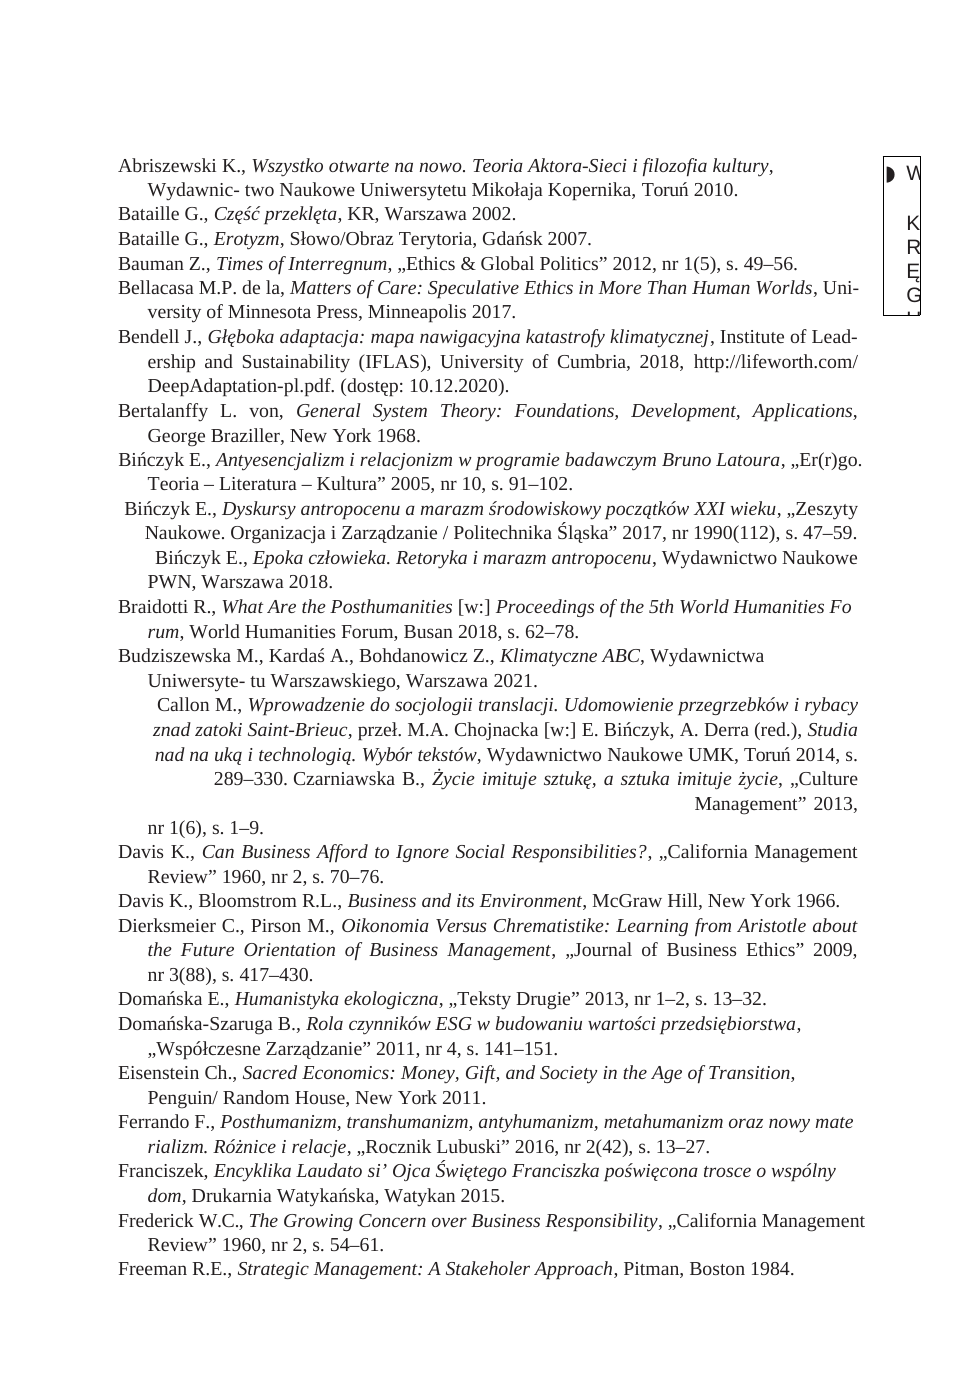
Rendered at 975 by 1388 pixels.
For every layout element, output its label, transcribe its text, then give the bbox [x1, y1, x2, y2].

text Bataille G., Erotyzm, Słowo/Obraz Terytoria, Gdańsk 2007. [118, 227, 883, 250]
text versity of Minnesota Press, Minneapolis 2017. [147, 301, 975, 323]
text Bińczyk E., Dyskursy antropocenu a marazm środowiskowy początków XXI wieku, „Zeszyty Naukowe. Organizacja i Zarządzanie / Politechnika Śląska” 2017, nr 1990(112), s. 47–59. Bińczyk E., Epoka człowieka. Retoryka i marazm antropocenu, Wydawnictwo Naukowe [116, 497, 858, 569]
text Dierksmeier C., Pirson M., Oikonomia Versus Chrematistike: Learning from Aristotle about the Future Orientation of Business Management, „Journal of Business Ethics” 2009, nr 3(88), s. 417–430. [118, 914, 858, 986]
text Davis K., Bloomstrom R.L., Business and its Environment, McGraw Hill, New York 1966. [118, 889, 975, 912]
text Bendell J., Głęboka adaptacja: mapa nawigacyjna katastrofy klimatycznej, Institute of Lead- ership and Sustainability (IFLAS), University of Cumbria, 2018, http://lifeworth.com/ DeepAdaptation-pl.pdf. (dostęp: 10.12.2020). [118, 325, 858, 397]
text Eisenstein Ch., Sacred Economics: Money, Gift, and Society in the Age of Transition, Penguin/ Random House, New York 2011. [118, 1061, 859, 1108]
text PWN, Warszawa 2018. [147, 571, 975, 593]
text Braidotti R., What Are the Posthumanities [w:] Proceedings of the 5th World Humanities Fo­ rum, World Humanities Forum, Busan 2018, s. 62–78. [118, 595, 867, 642]
list W KRĘGUIDEI [884, 158, 920, 314]
text Ferrando F., Posthumanizm, transhumanizm, antyhumanizm, metahumanizm oraz nowy mate­ rializm. Różnice i relacje, „Rocznik Lubuski” 2016, nr 2(42), s. 13–27. [118, 1110, 867, 1158]
text nr 1(6), s. 1–9. [147, 816, 975, 839]
text „Współczesne Zarządzanie” 2011, nr 4, s. 141–151. [147, 1037, 975, 1059]
text Frederick W.C., The Growing Concern over Business Responsibility, „California Management Review” 1960, nr 2, s. 54–61. [118, 1209, 868, 1256]
text Domańska-Szaruga B., Rola czynników ESG w budowaniu wartości przedsiębiorstwa, [118, 1012, 975, 1035]
text Teoria – Literatura – Kultura” 2005, nr 10, s. 91–102. [147, 472, 975, 495]
text [921, 227, 975, 250]
text Callon M., Wprowadzenie do socjologii translacji. Udomowienie przegrzebków i rybacy znad zatoki Saint-Brieuc, przeł. M.A. Chojnacka [w:] E. Bińczyk, A. Derra (red.), Studia nad na­ uką i technologią. Wybór tekstów, Wydawnictwo Naukowe UMK, Toruń 2014, s. 289–330. Czarniawska B., Życie imituje sztukę, a sztuka imituje życie, „Culture Management” 2013, [119, 693, 858, 814]
text Bataille G., Część przeklęta, KR, Warszawa 2002. [118, 203, 883, 225]
text Budziszewska M., Kardaś A., Bohdanowicz Z., Klimatyczne ABC, Wydawnictwa Uniwersyte- tu Warszawskiego, Warszawa 2021. [118, 644, 859, 692]
text Davis K., Can Business Afford to Ignore Social Responsibilities?, „California Management Review” 1960, nr 2, s. 70–76. [118, 840, 858, 888]
text Bauman Z., Times of Interregnum, „Ethics & Global Politics” 2012, nr 1(5), s. 49–56. Bellacasa M.P. de la, Matters of Care: Speculative Ethics in More Than Human Worlds, Uni- [118, 252, 867, 299]
text Domańska E., Humanistyka ekologiczna, „Teksty Drugie” 2013, nr 1–2, s. 13–32. [118, 988, 975, 1010]
text Bińczyk E., Antyesencjalizm i relacjonizm w programie badawczym Bruno Latoura, „Er(r)go. [118, 448, 975, 471]
text Abriszewski K., Wszystko otwarte na nowo. Teoria Aktora-Sieci i filozofia kultury, Wydawnic- two Naukowe Uniwersytetu Mikołaja Kopernika, Toruń 2010. [118, 153, 859, 201]
text Franciszek, Encyklika Laudato si’ Ojca Świętego Franciszka poświęcona trosce o wspólny dom, Drukarnia Watykańska, Watykan 2015. [118, 1159, 846, 1207]
text [921, 203, 975, 225]
text Bertalanffy L. von, General System Theory: Foundations, Development, Applications, George Braziller, New York 1968. [118, 399, 858, 446]
text Freeman R.E., Strategic Management: A Stakeholer Approach, Pitman, Boston 1984. [118, 1258, 975, 1280]
